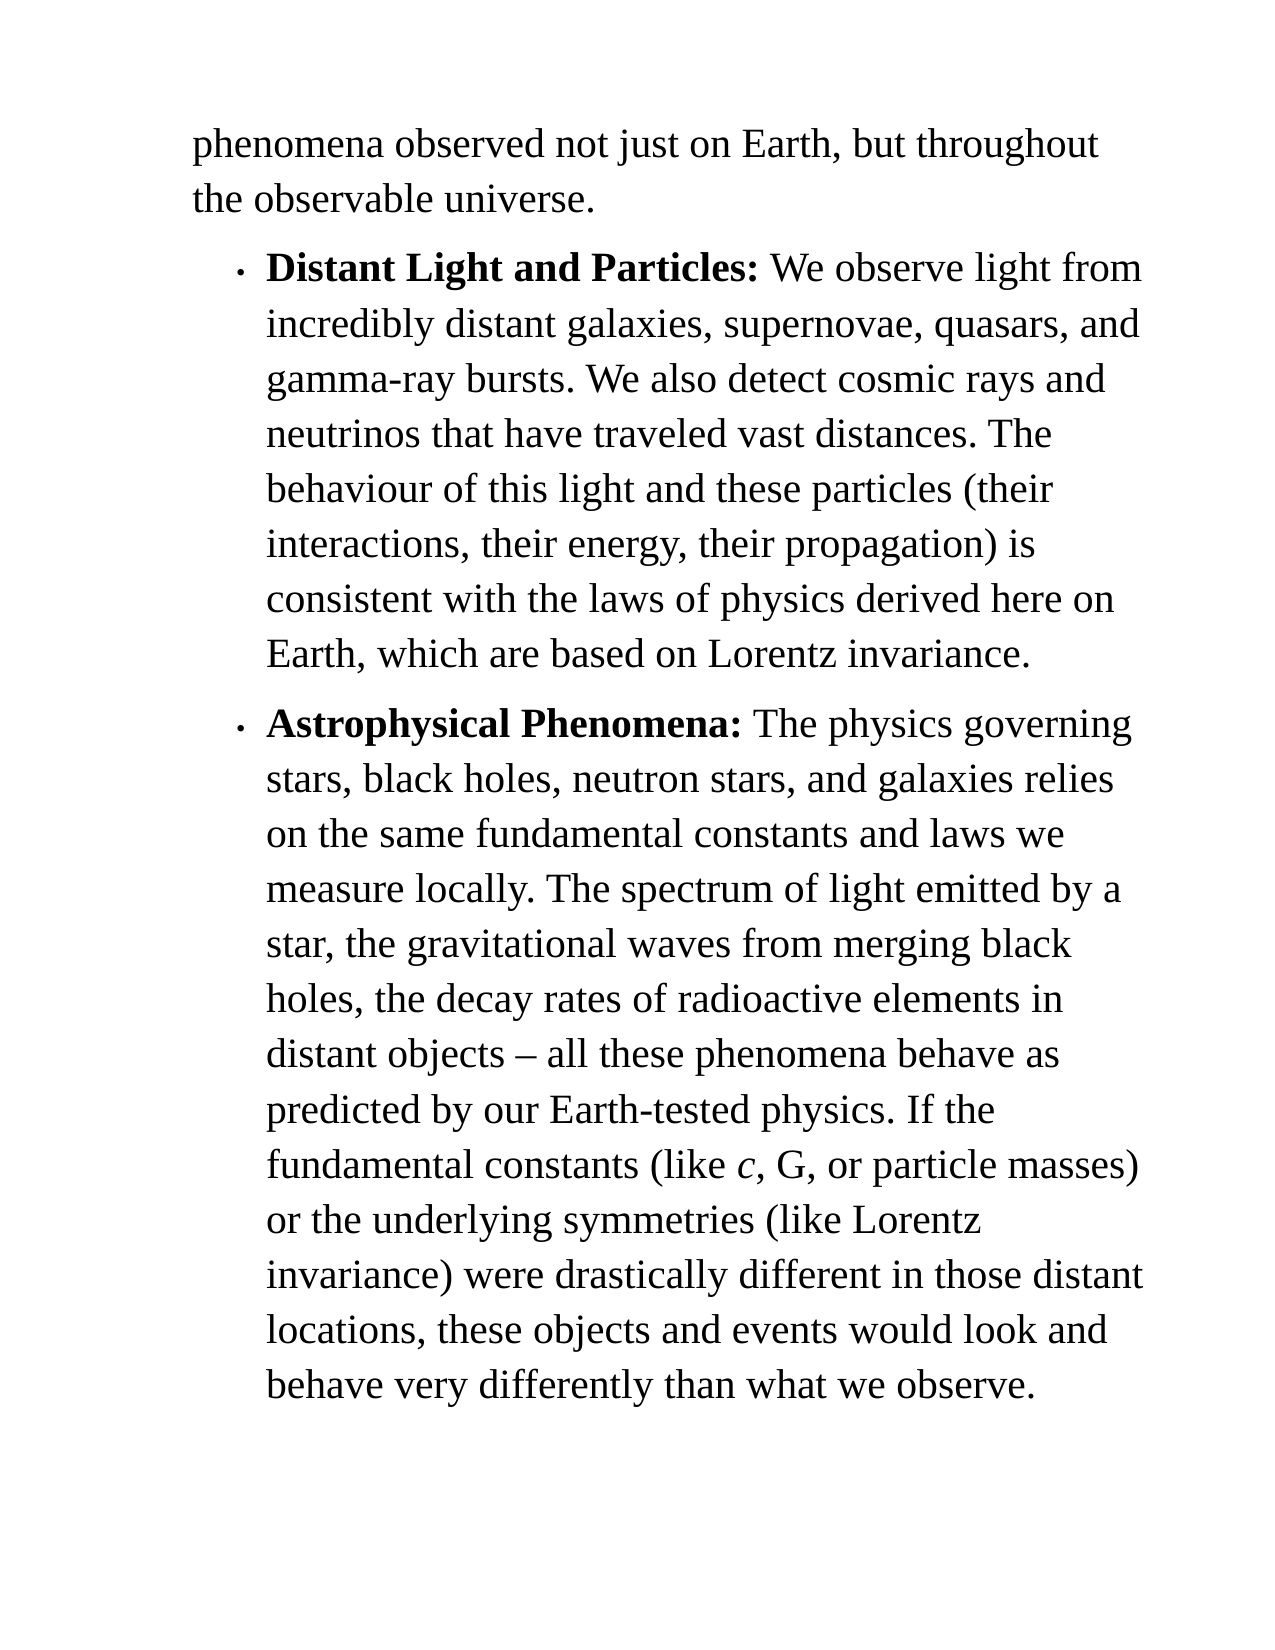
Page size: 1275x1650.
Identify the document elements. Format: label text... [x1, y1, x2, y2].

list Distant Light and Particles: We observe light from incredibly distant galaxies, supernovae, quasars, and gamma-ray bursts. We also detect cosmic rays and neutrinos that have traveled vast distances. The behaviour of this light and these particles (their interactions, their energy, their propagation) is consistent with the laws of physics derived here on Earth, which are based on Lorentz invariance. [236, 243, 1157, 677]
list phenomena observed not just on Earth, but throughout the observable universe. [162, 118, 1157, 221]
list Astrophysical Phenomena: The physics governing stars, black holes, neutron stars, and galaxies relies on the same fundamental constants and laws we measure locally. The spectrum of light emitted by a star, the gravitational waves from merging black holes, the decay rates of radioactive elements in distant objects – all these phenomena behave as predicted by our Earth-tested physics. If the fundamental constants (like c, G, or particle masses) or the underlying symmetries (like Lorentz invariance) were drastically different in those distant locations, these objects and events would look and behave very differently than what we observe. [236, 698, 1157, 1407]
